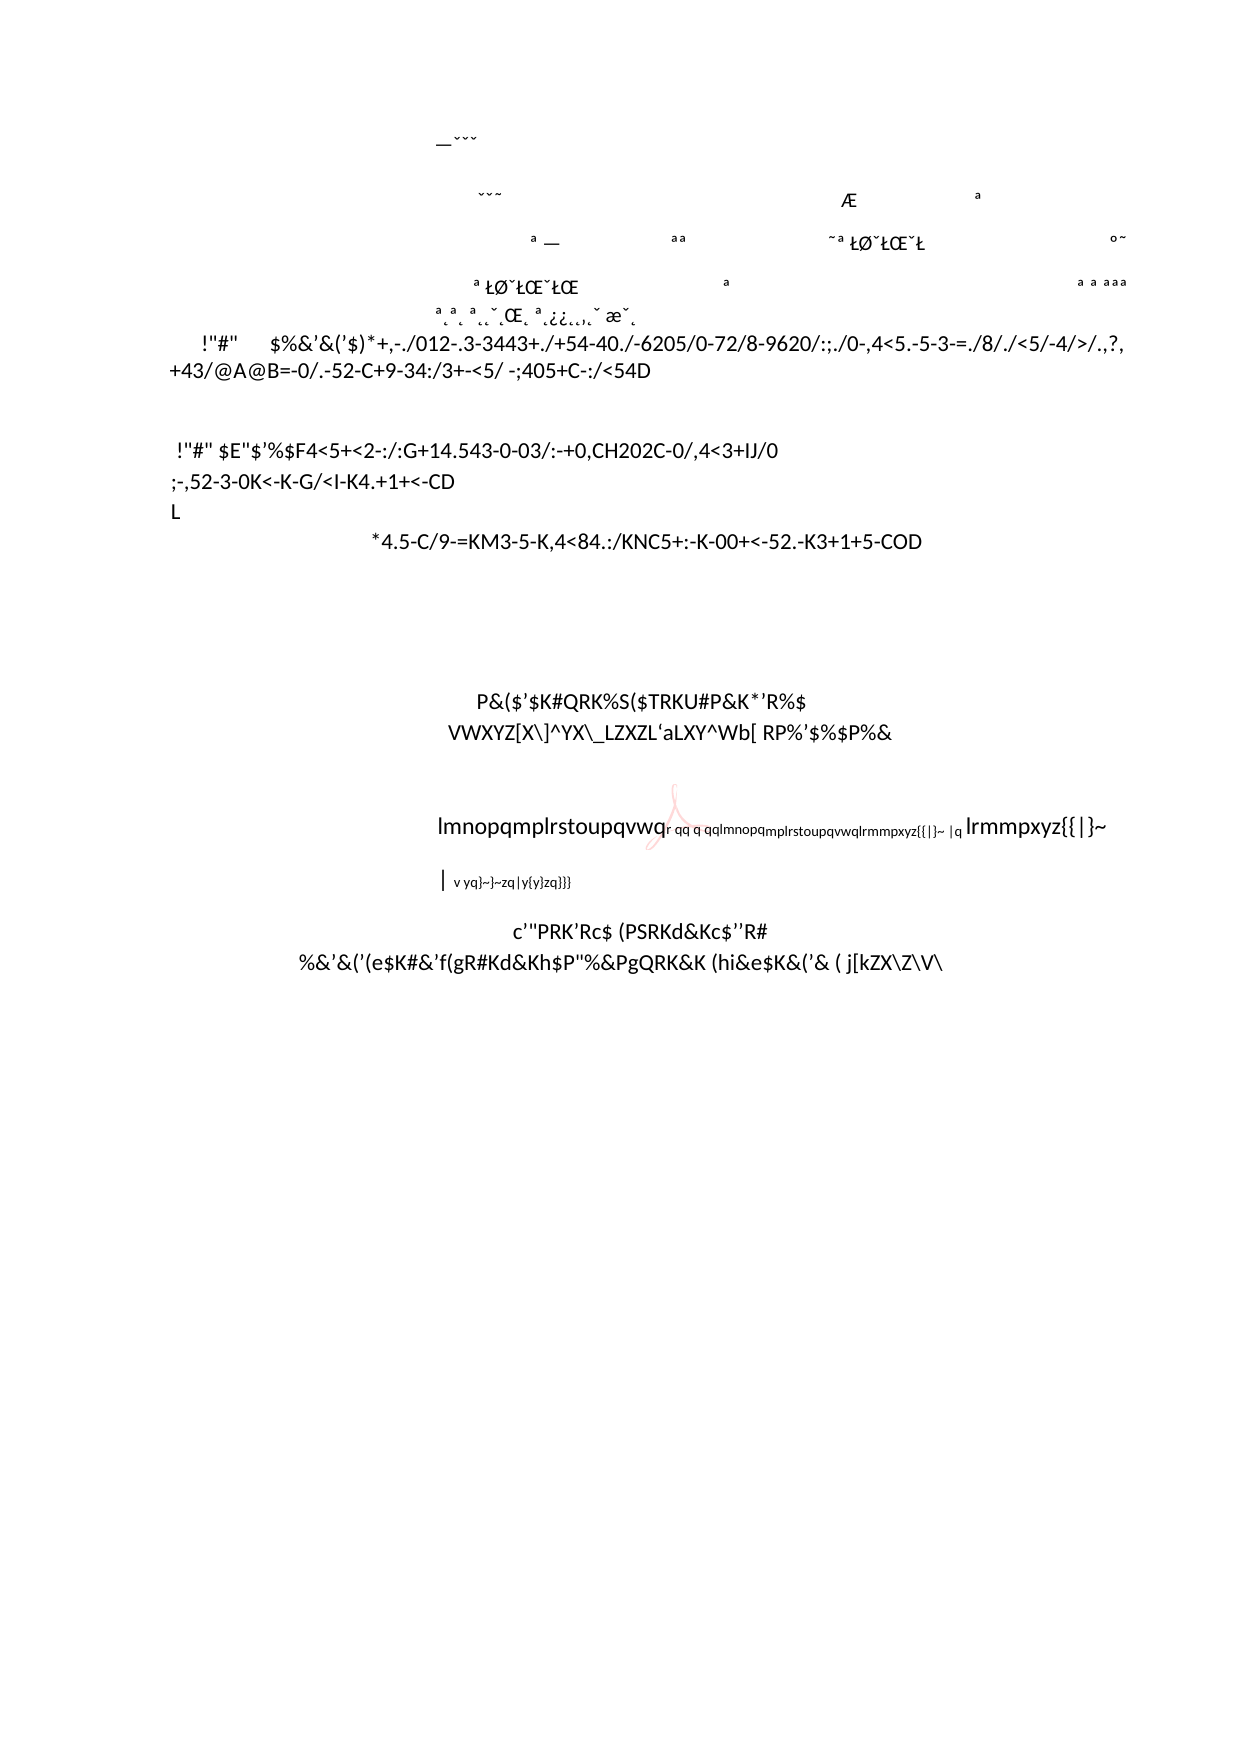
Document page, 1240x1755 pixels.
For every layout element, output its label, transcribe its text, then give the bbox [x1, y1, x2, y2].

text ª — ªª ˜ª ŁØˇŁŒˇŁ º˜ [168, 228, 1127, 257]
text lmnopqmplrstoupqvwqr qq q qqlmnopqmplrstoupqvwqlrmmpxyz{{|}~ |q lrmmpxyz{{|}~ | v yq}~}~zq|y{y}zq}}} [437, 811, 1107, 893]
text !"#" $E"$’%$F4<5+<2-:/:G+14.543-0-03/:-+0,CH202C-0/,4<3+IJ/0 [171, 437, 1127, 465]
text —ˇˇˇ [434, 131, 1127, 157]
text VWXYZ[X\]^YX\_LZXZL‘aLXY^Wb[ RP%’$%$P%& [448, 718, 995, 746]
text ª ŁØˇŁŒˇŁŒ ª ª ª ªªª [168, 272, 1127, 300]
text ª˛ª˛ ª˛˛ˇ˛Œ˛ ª˛¿¿˛˛‚˛ˇ æˇ˛ [434, 302, 1127, 328]
text P&($’$K#QRK%S($TRKU#P&K*’R%$ [301, 687, 982, 715]
text c’"PRK’Rc$ (PSRKd&Kc$’’R# [301, 917, 979, 946]
text ;-,52-3-0K<-K-G/<I-K4.+1+<-CD [171, 467, 1127, 495]
text *4.5-C/9-=KM3-5-K,4<84.:/KNC5+:-K-00+<-52.-K3+1+5-COD [301, 527, 991, 555]
text !"#" $%&’&(’$)*+,-./012-.3-3443+./+54-40./-6205/0-72/8-9620/:;./0-,4<5.-5-3-=./8/./<5/-4/>/.,?,+43/@A@B=-0/.-52-C+9-34:/3+-<5/ -;405+C-:/<54D [169, 330, 1126, 384]
text ˇˇ˜ Æ ª [168, 185, 1127, 213]
text %&’&(’(e$K#&’f(gR#Kd&Kh$P"%&PgQRK&K (hi&e$K&(’& ( j[kZX\Z\V\ [299, 948, 1127, 976]
text L [171, 497, 1127, 525]
